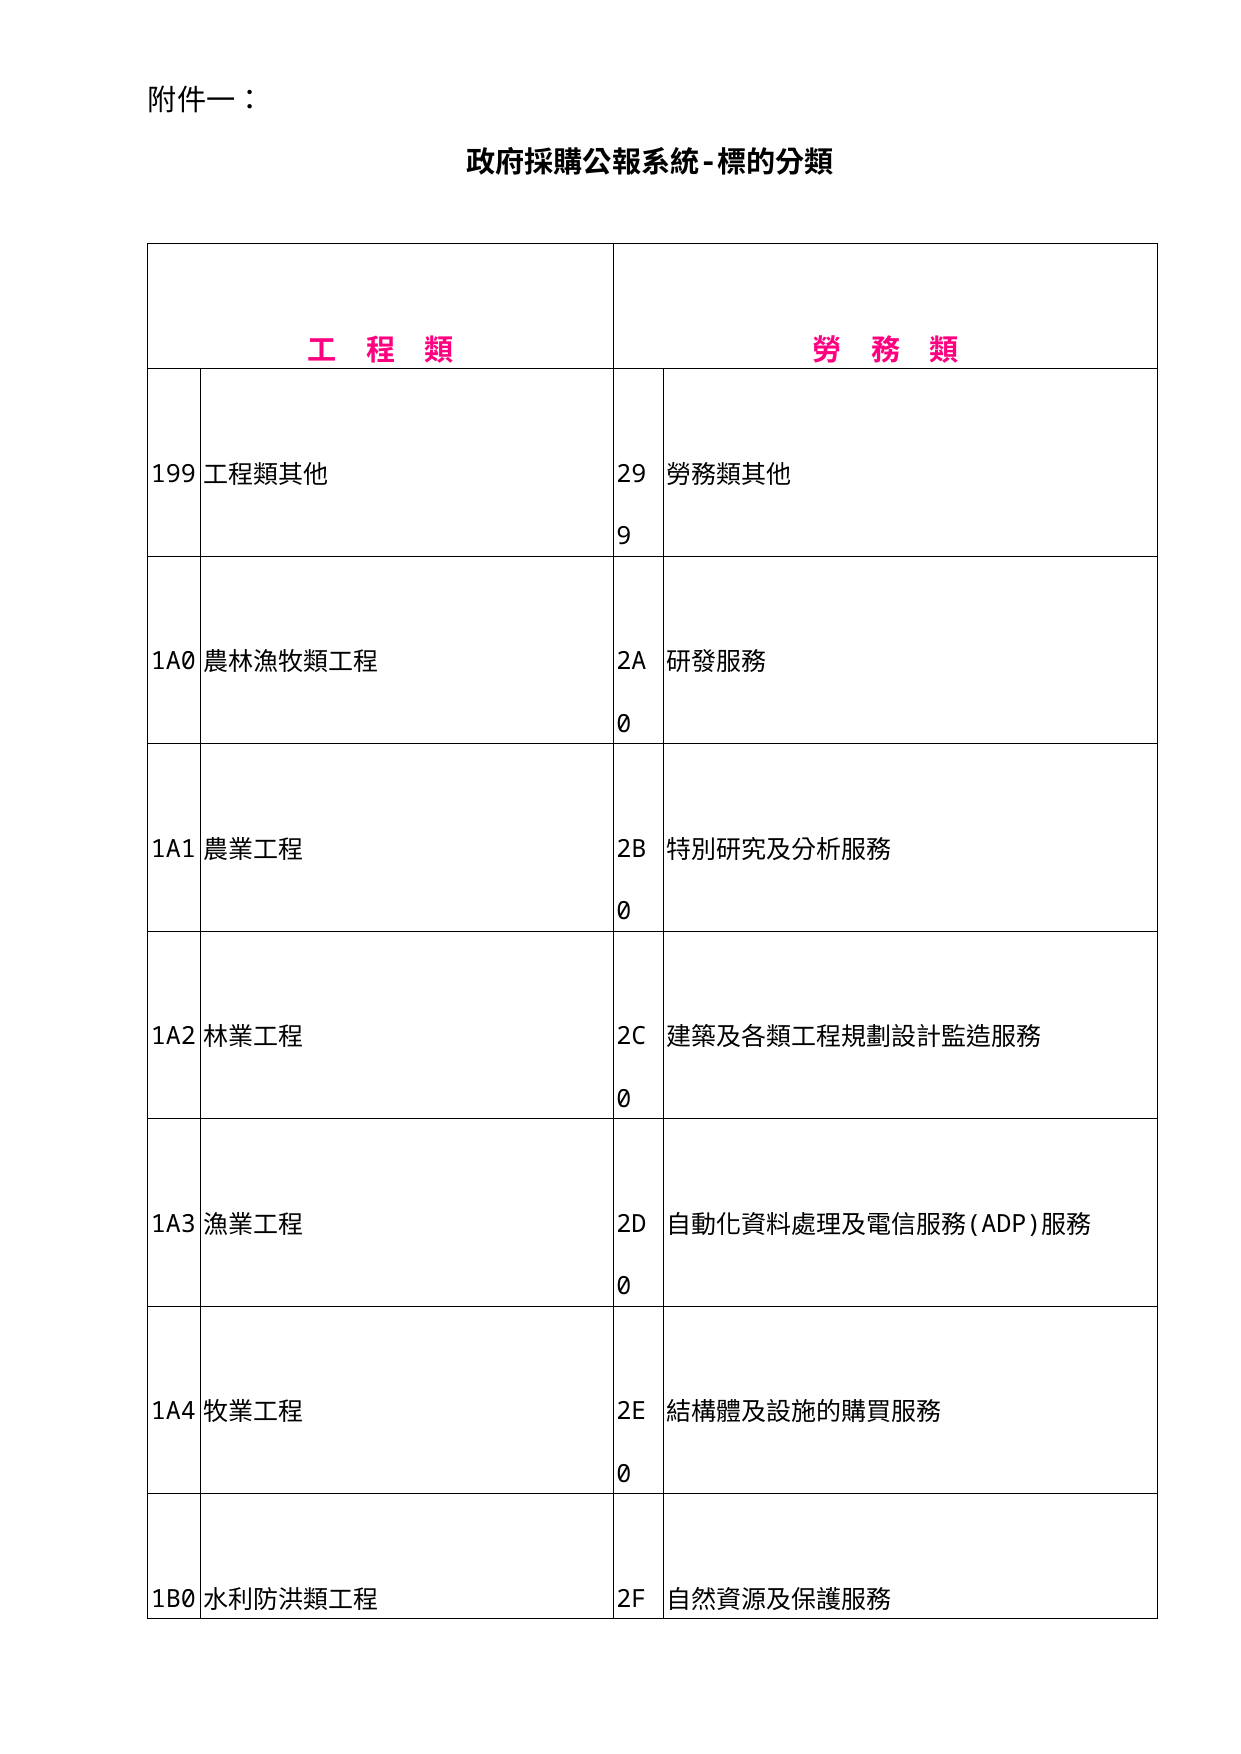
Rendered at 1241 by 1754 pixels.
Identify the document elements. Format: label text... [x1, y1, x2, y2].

table_cell 自動化資料處理及電信服務(ADP)服務 [664, 1119, 1157, 1306]
table_cell 牧業工程 [201, 1307, 613, 1493]
table_cell 自然資源及保護服務 [664, 1494, 1157, 1618]
table_cell 1A3 [148, 1119, 200, 1306]
table_cell 工程類其他 [201, 369, 613, 556]
table_cell 2C0 [614, 932, 663, 1118]
table_cell 建築及各類工程規劃設計監造服務 [664, 932, 1157, 1118]
table_cell 勞務類其他 [664, 369, 1157, 556]
table_cell 研發服務 [664, 557, 1157, 743]
table_cell 農林漁牧類工程 [201, 557, 613, 743]
table_cell 1B0 [148, 1494, 200, 1618]
text 政府採購公報系統-標的分類 [148, 118, 1152, 181]
table_cell 199 [148, 369, 200, 556]
table_cell 1A1 [148, 744, 200, 931]
table_cell 2B0 [614, 744, 663, 931]
table_cell 1A2 [148, 932, 200, 1118]
table_cell 2A0 [614, 557, 663, 743]
table_cell 299 [614, 369, 663, 556]
text 附件一： [148, 56, 1152, 118]
table_cell 農業工程 [201, 744, 613, 931]
table_cell 水利防洪類工程 [201, 1494, 613, 1618]
table_cell 林業工程 [201, 932, 613, 1118]
table_header 勞 務 類 [614, 244, 1157, 368]
table_cell 漁業工程 [201, 1119, 613, 1306]
table_cell 2D0 [614, 1119, 663, 1306]
table_cell 1A4 [148, 1307, 200, 1493]
table_cell 結構體及設施的購買服務 [664, 1307, 1157, 1493]
table_cell 特別研究及分析服務 [664, 744, 1157, 931]
table_cell 1A0 [148, 557, 200, 743]
table_cell 2F [614, 1494, 663, 1618]
table_header 工 程 類 [148, 244, 613, 368]
table_cell 2E0 [614, 1307, 663, 1493]
